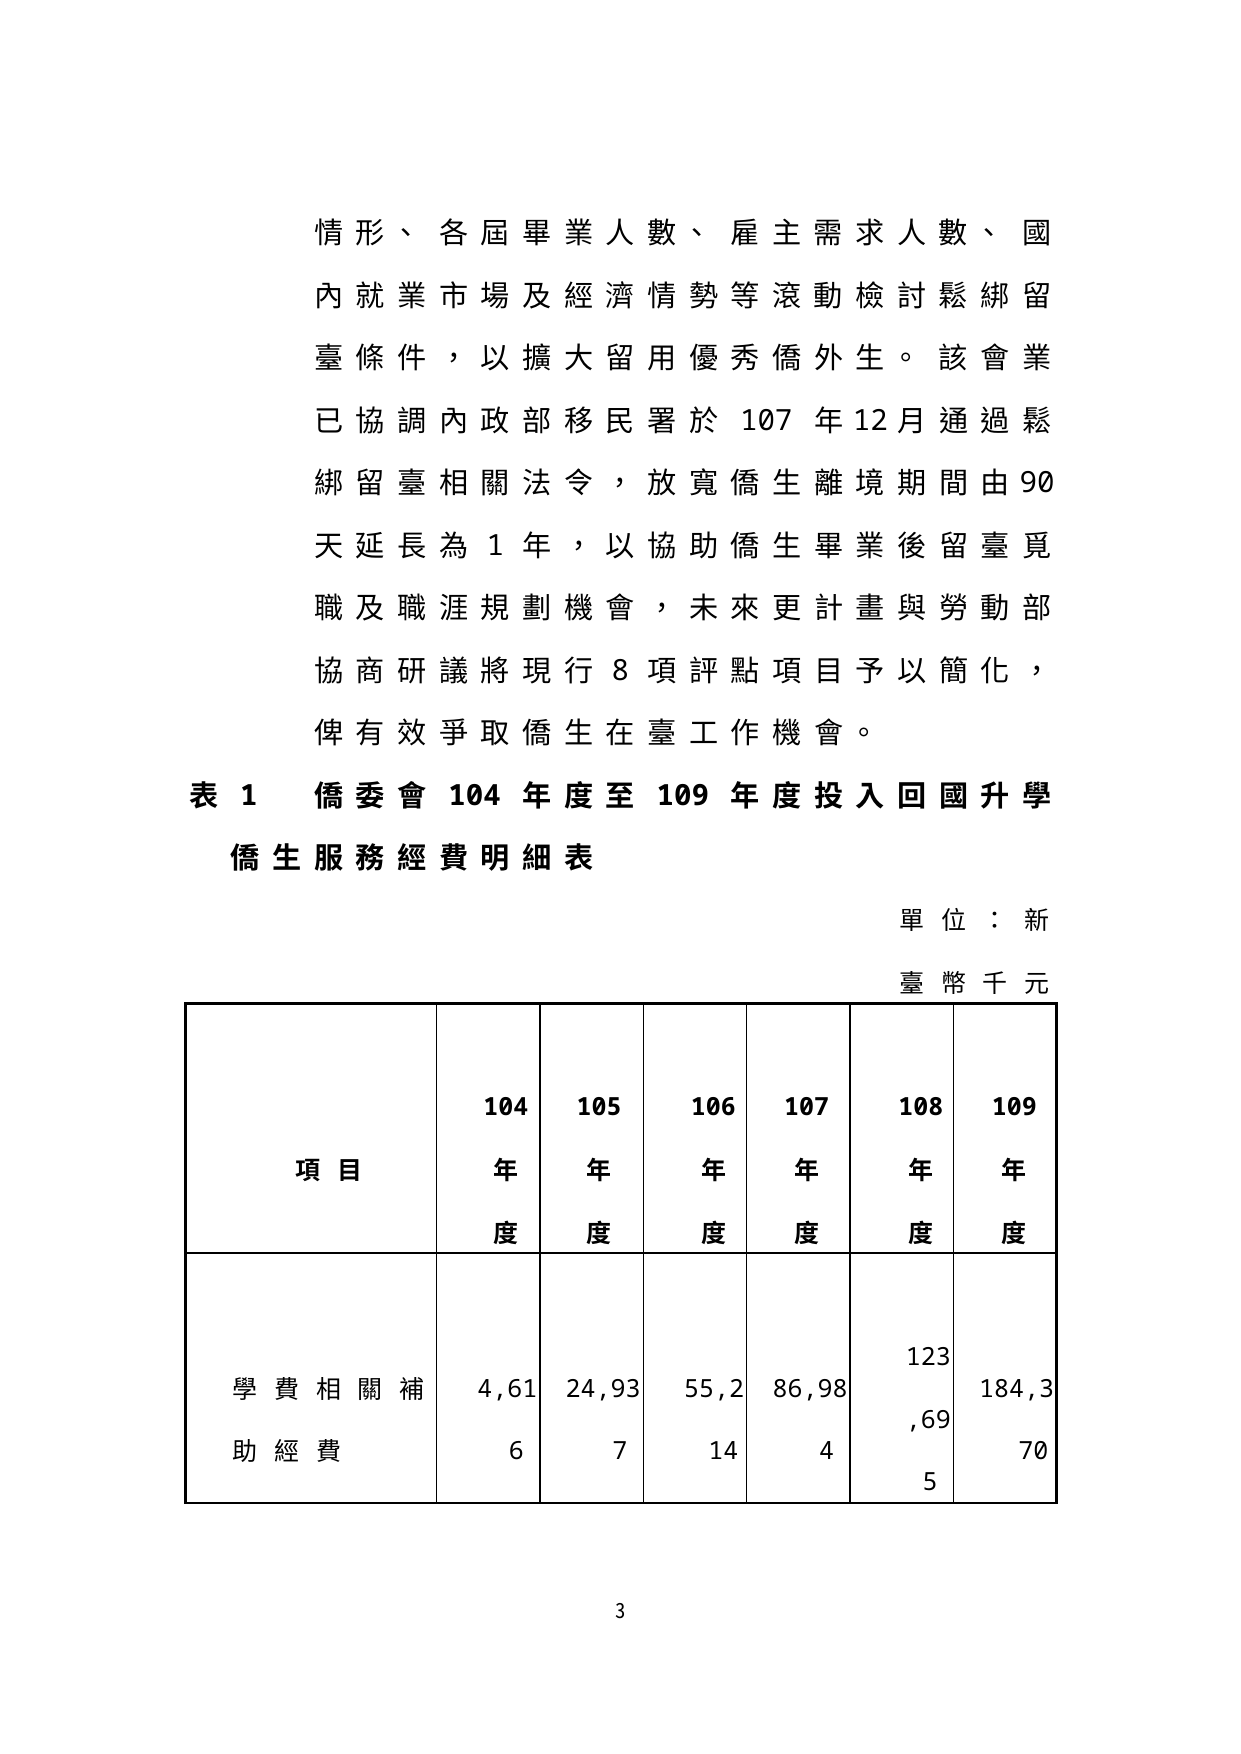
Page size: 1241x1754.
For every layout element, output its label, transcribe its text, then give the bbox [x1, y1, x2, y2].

table_cell 184,370 [954, 1254, 1055, 1502]
table_header 105年度 [541, 1005, 643, 1252]
table_cell 學費相關補助經費 [187, 1254, 436, 1502]
table_header 項目 [187, 1005, 436, 1252]
table_header 109年度 [954, 1005, 1055, 1252]
table_cell 4,616 [437, 1254, 539, 1502]
table_cell 55,214 [644, 1254, 746, 1502]
table_header 104年度 [437, 1005, 539, 1252]
table_cell 86,984 [747, 1254, 849, 1502]
table_header 106年度 [644, 1005, 746, 1252]
table_header 107年度 [747, 1005, 849, 1252]
text 單位：新臺幣千元 [862, 877, 1066, 1002]
table_header 108年度 [851, 1005, 953, 1252]
text 情形、各屆畢業人數、雇主需求人數、國內就業市場及經濟情勢等滾動檢討鬆綁留臺條件，以擴大留用優秀僑外生。該會業已協調內政部移民署於107年12月通過鬆綁留臺相關法令，放寬僑生離境期間由90天延長為1年，以協助僑生畢業後留臺覓職及職涯規劃機會，未來更計畫與勞動部協商研議將現行8項評點項目予以簡化，俾有效爭取僑生在臺工作機會。 [271, 189, 1058, 752]
table_cell 24,937 [541, 1254, 643, 1502]
table_cell 123,695 [851, 1254, 953, 1502]
text 表1 僑委會104年度至109年度投入回國升學僑生服務經費明細表 [183, 752, 1058, 877]
